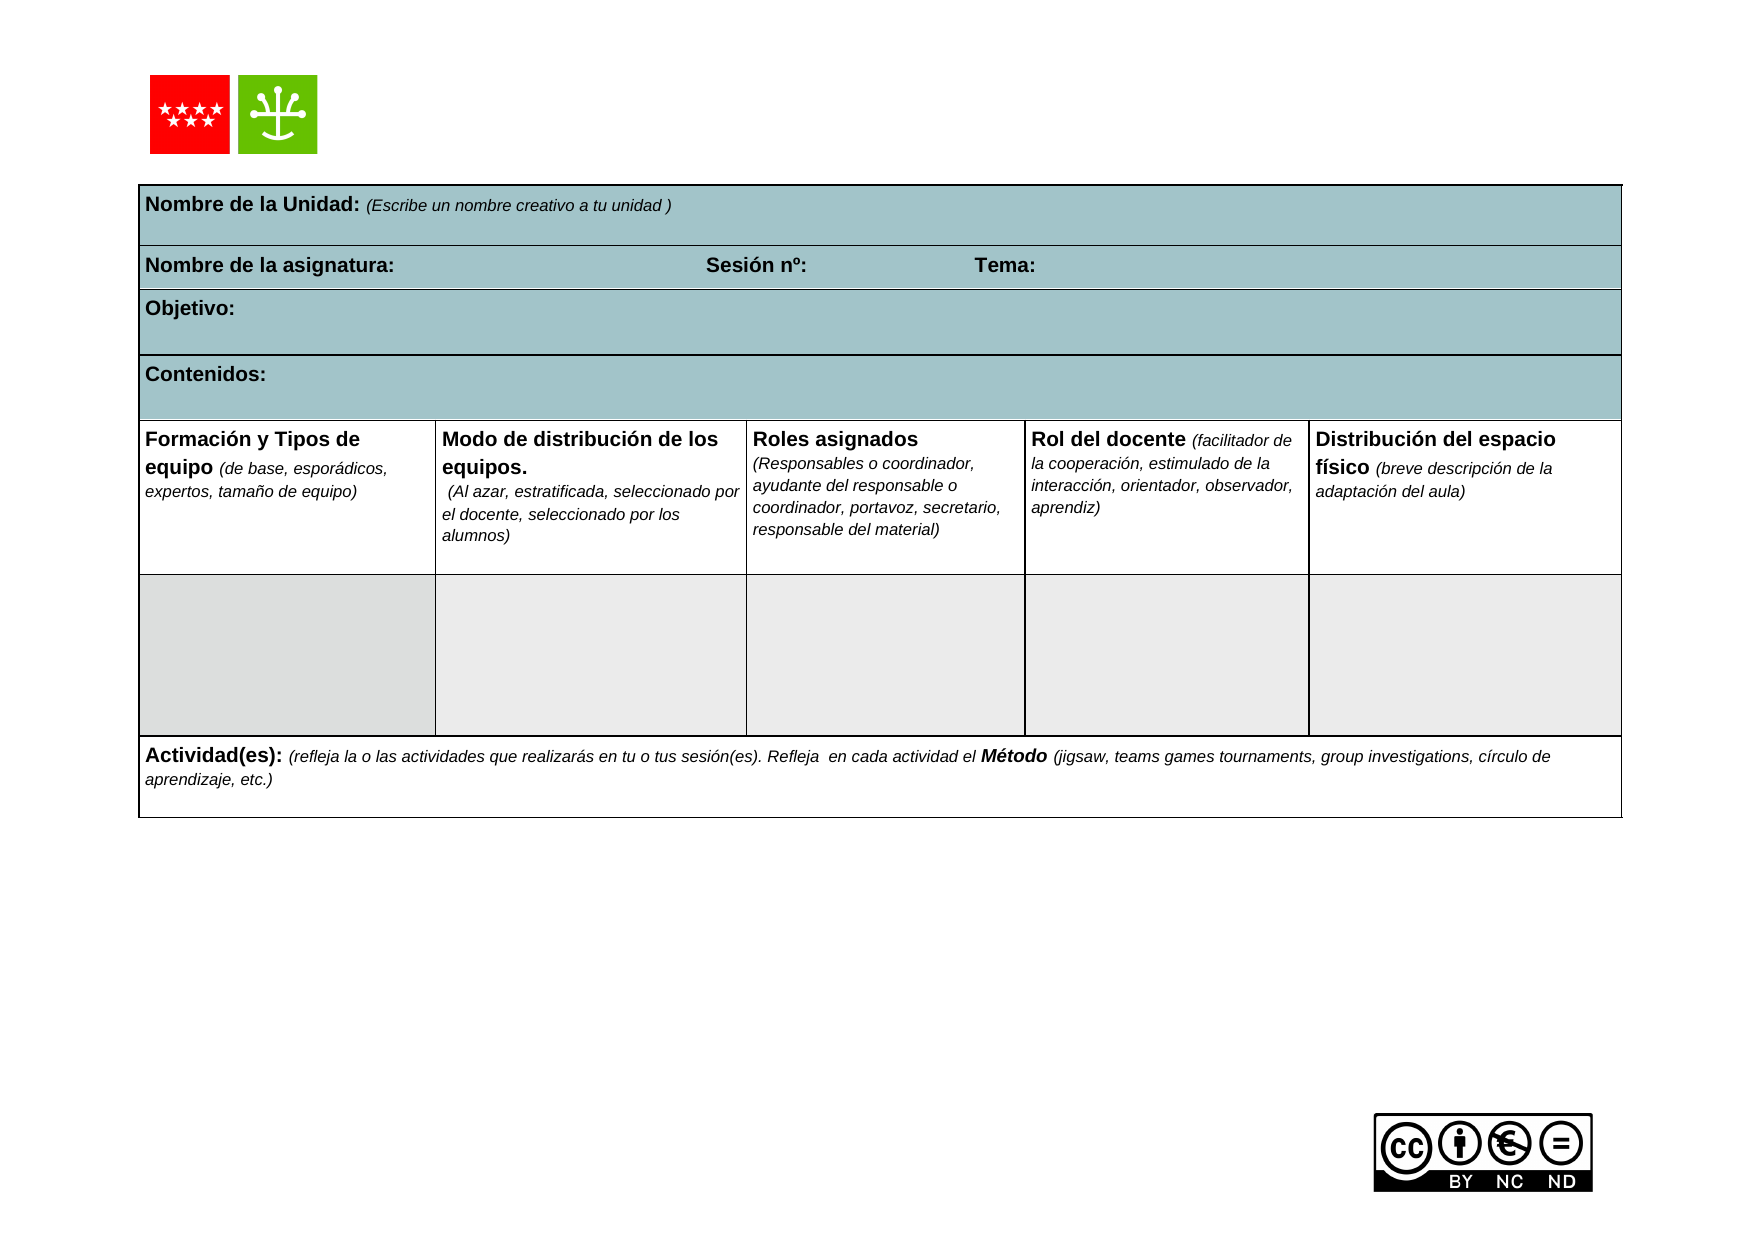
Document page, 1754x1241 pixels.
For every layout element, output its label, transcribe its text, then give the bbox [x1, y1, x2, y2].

picture [150, 75, 318, 154]
table_cell [1026, 575, 1308, 735]
table_cell Rol del docente (facilitador de la cooperación, estimulado de la interacción, orientador, observador, aprendiz) [1026, 421, 1308, 574]
table_cell Actividad(es): (refleja la o las actividades que realizarás en tu o tus sesión(es). Refleja en cada actividad el Método (jigsaw, teams games tournaments, group investigations, círculo de aprendizaje, etc.) [140, 737, 1621, 817]
picture [1373, 1113, 1593, 1192]
table_cell [436, 575, 746, 735]
table_cell Roles asignados (Responsables o coordinador, ayudante del responsable o coordinador, portavoz, secretario, responsable del material) [747, 421, 1024, 574]
table_cell Distribución del espacio físico (breve descripción de la adaptación del aula) [1310, 421, 1621, 574]
table_cell Modo de distribución de los equipos. (Al azar, estratificada, seleccionado por el docente, seleccionado por los alumnos) [436, 421, 746, 574]
table_cell [140, 575, 435, 735]
table_cell Contenidos: [140, 356, 1621, 419]
table_cell [747, 575, 1024, 735]
table_cell Nombre de la asignatura: Sesión nº: Tema: [140, 246, 1621, 288]
table_cell [1310, 575, 1621, 735]
table_cell Formación y Tipos de equipo (de base, esporádicos, expertos, tamaño de equipo) [140, 421, 435, 574]
table_header Nombre de la Unidad: (Escribe un nombre creativo a tu unidad ) [140, 186, 1621, 245]
table_cell Objetivo: [140, 290, 1621, 354]
